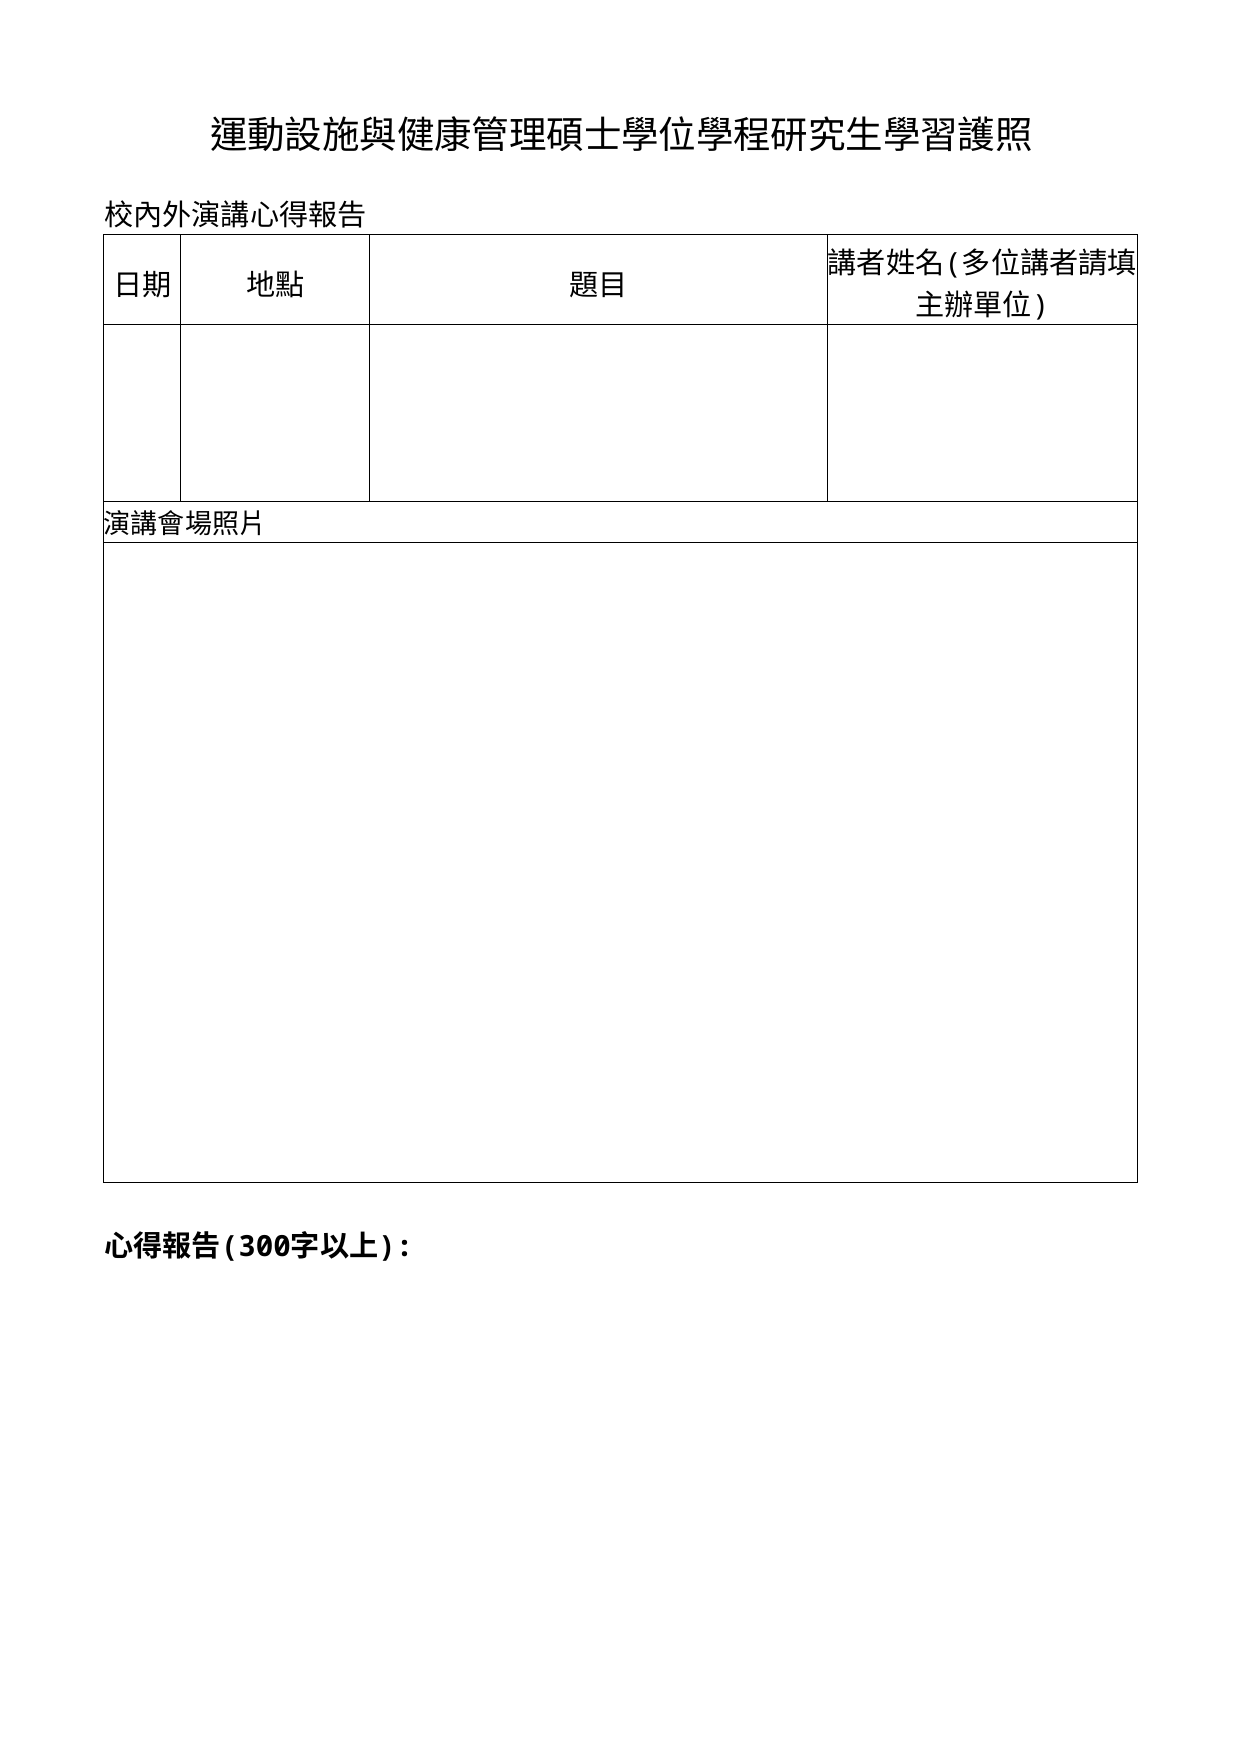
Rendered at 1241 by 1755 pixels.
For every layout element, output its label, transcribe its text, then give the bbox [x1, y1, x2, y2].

table_header 地點 [181, 235, 369, 324]
table_header 講者姓名(多位講者請填主辦單位) [828, 235, 1137, 324]
table_cell [181, 325, 369, 501]
table_header 日期 [104, 235, 180, 324]
table_cell 演講會場照片 [104, 502, 1137, 542]
table_header 題目 [370, 235, 827, 324]
table_cell [104, 543, 1137, 1182]
table_cell [370, 325, 827, 501]
text 心得報告(300字以上): [104, 1223, 1137, 1265]
text 校內外演講心得報告 [104, 192, 1137, 234]
table_cell [104, 325, 180, 501]
table_cell [828, 325, 1137, 501]
